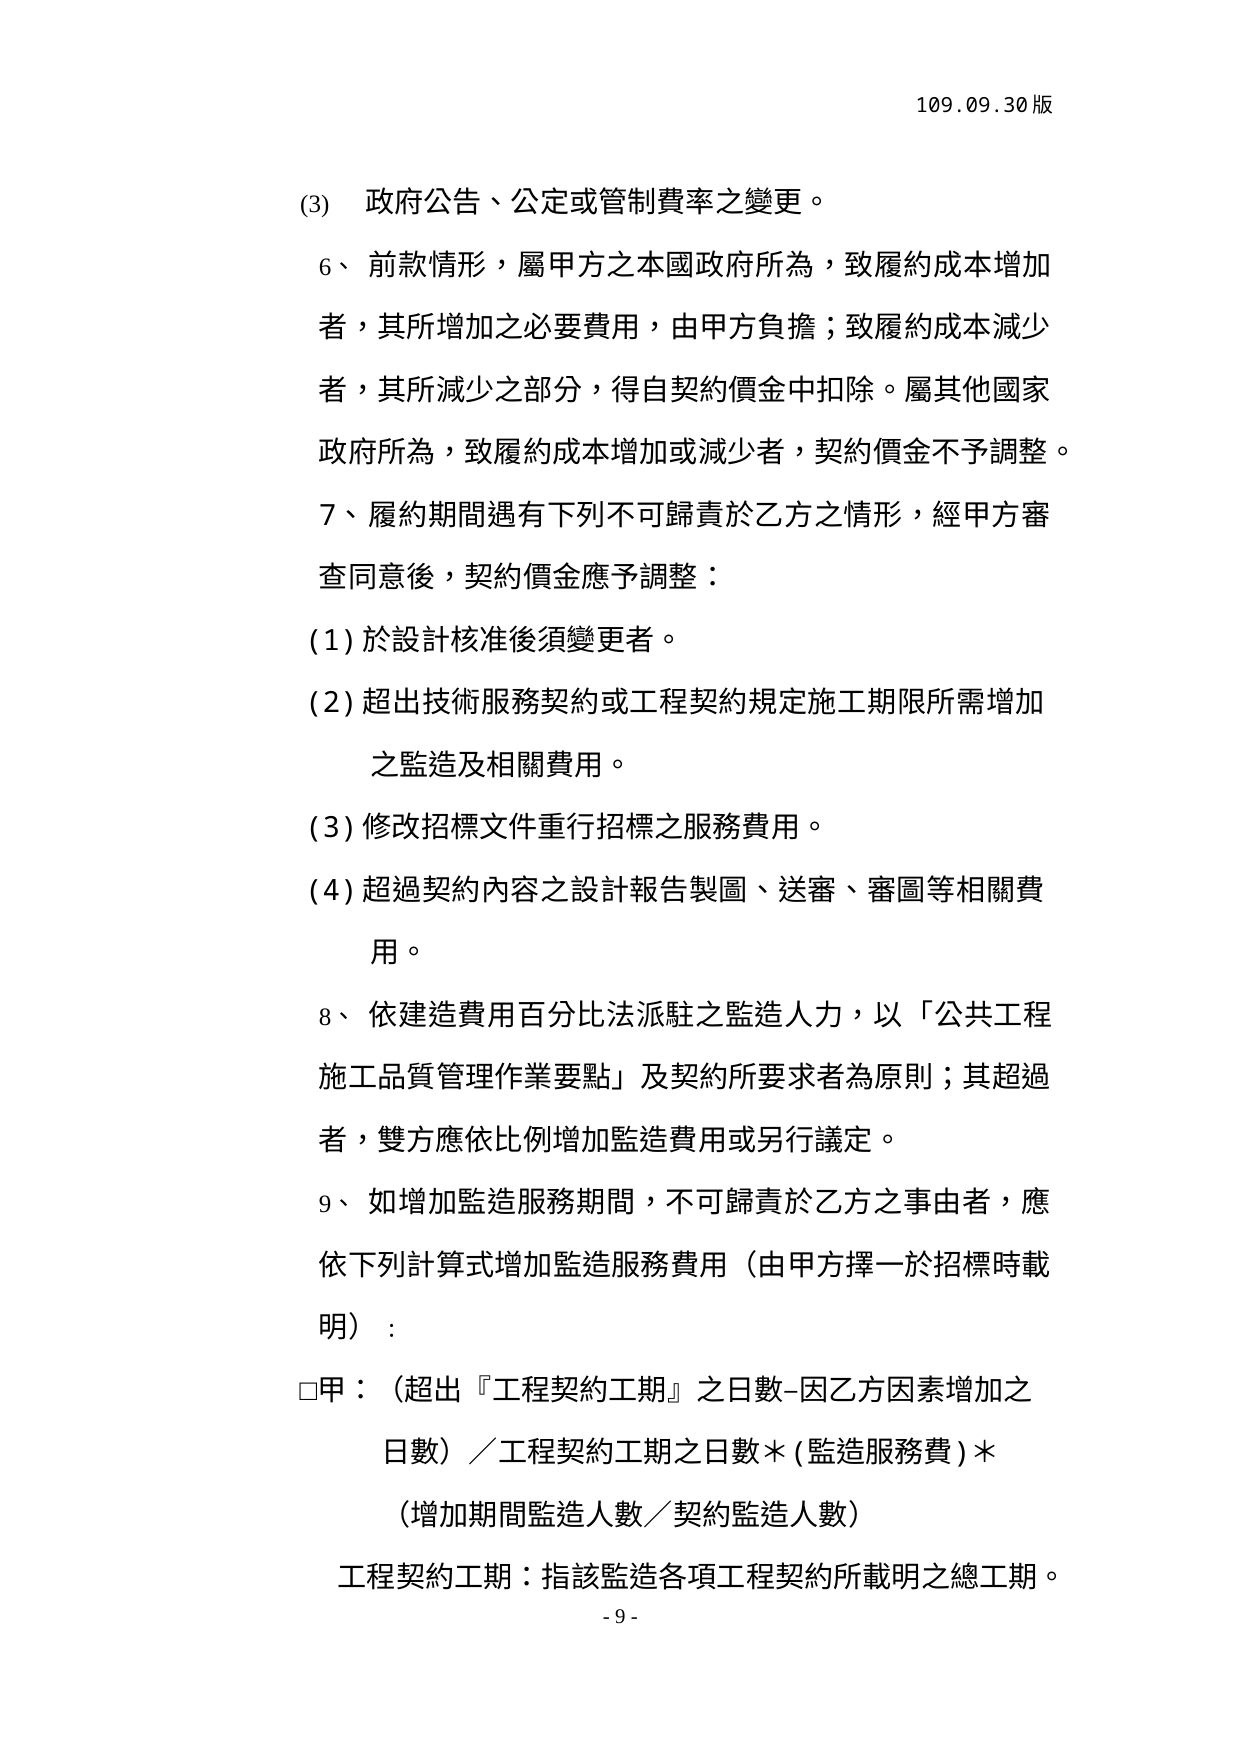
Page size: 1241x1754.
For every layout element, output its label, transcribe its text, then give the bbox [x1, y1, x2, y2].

list 超過契約內容之設計報告製圖、送審、審圖等相關費用。 [305, 846, 1047, 971]
text □甲：（超出『工程契約工期』之日數–因乙方因素增加之日數）／工程契約工期之日數＊(監造服務費)＊（增加期間監造人數／契約監造人數） [299, 1346, 1053, 1533]
list 政府公告、公定或管制費率之變更。 [300, 158, 1047, 221]
list 於設計核准後須變更者。 [305, 596, 1047, 658]
list 如增加監造服務期間，不可歸責於乙方之事由者，應依下列計算式增加監造服務費用（由甲方擇一於招標時載明）﹕ [319, 1158, 1053, 1346]
list 前款情形，屬甲方之本國政府所為，致履約成本增加者，其所增加之必要費用，由甲方負擔；致履約成本減少者，其所減少之部分，得自契約價金中扣除。屬其他國家政府所為，致履約成本增加或減少者，契約價金不予調整。 [319, 221, 1053, 471]
list 依建造費用百分比法派駐之監造人力，以「公共工程施工品質管理作業要點」及契約所要求者為原則；其超過者，雙方應依比例增加監造費用或另行議定。 [319, 971, 1053, 1158]
text 工程契約工期：指該監造各項工程契約所載明之總工期。 [308, 1533, 1053, 1596]
list 修改招標文件重行招標之服務費用。 [305, 783, 1047, 846]
list 履約期間遇有下列不可歸責於乙方之情形，經甲方審查同意後，契約價金應予調整： [319, 471, 1053, 596]
list 超出技術服務契約或工程契約規定施工期限所需增加之監造及相關費用。 [305, 658, 1047, 783]
